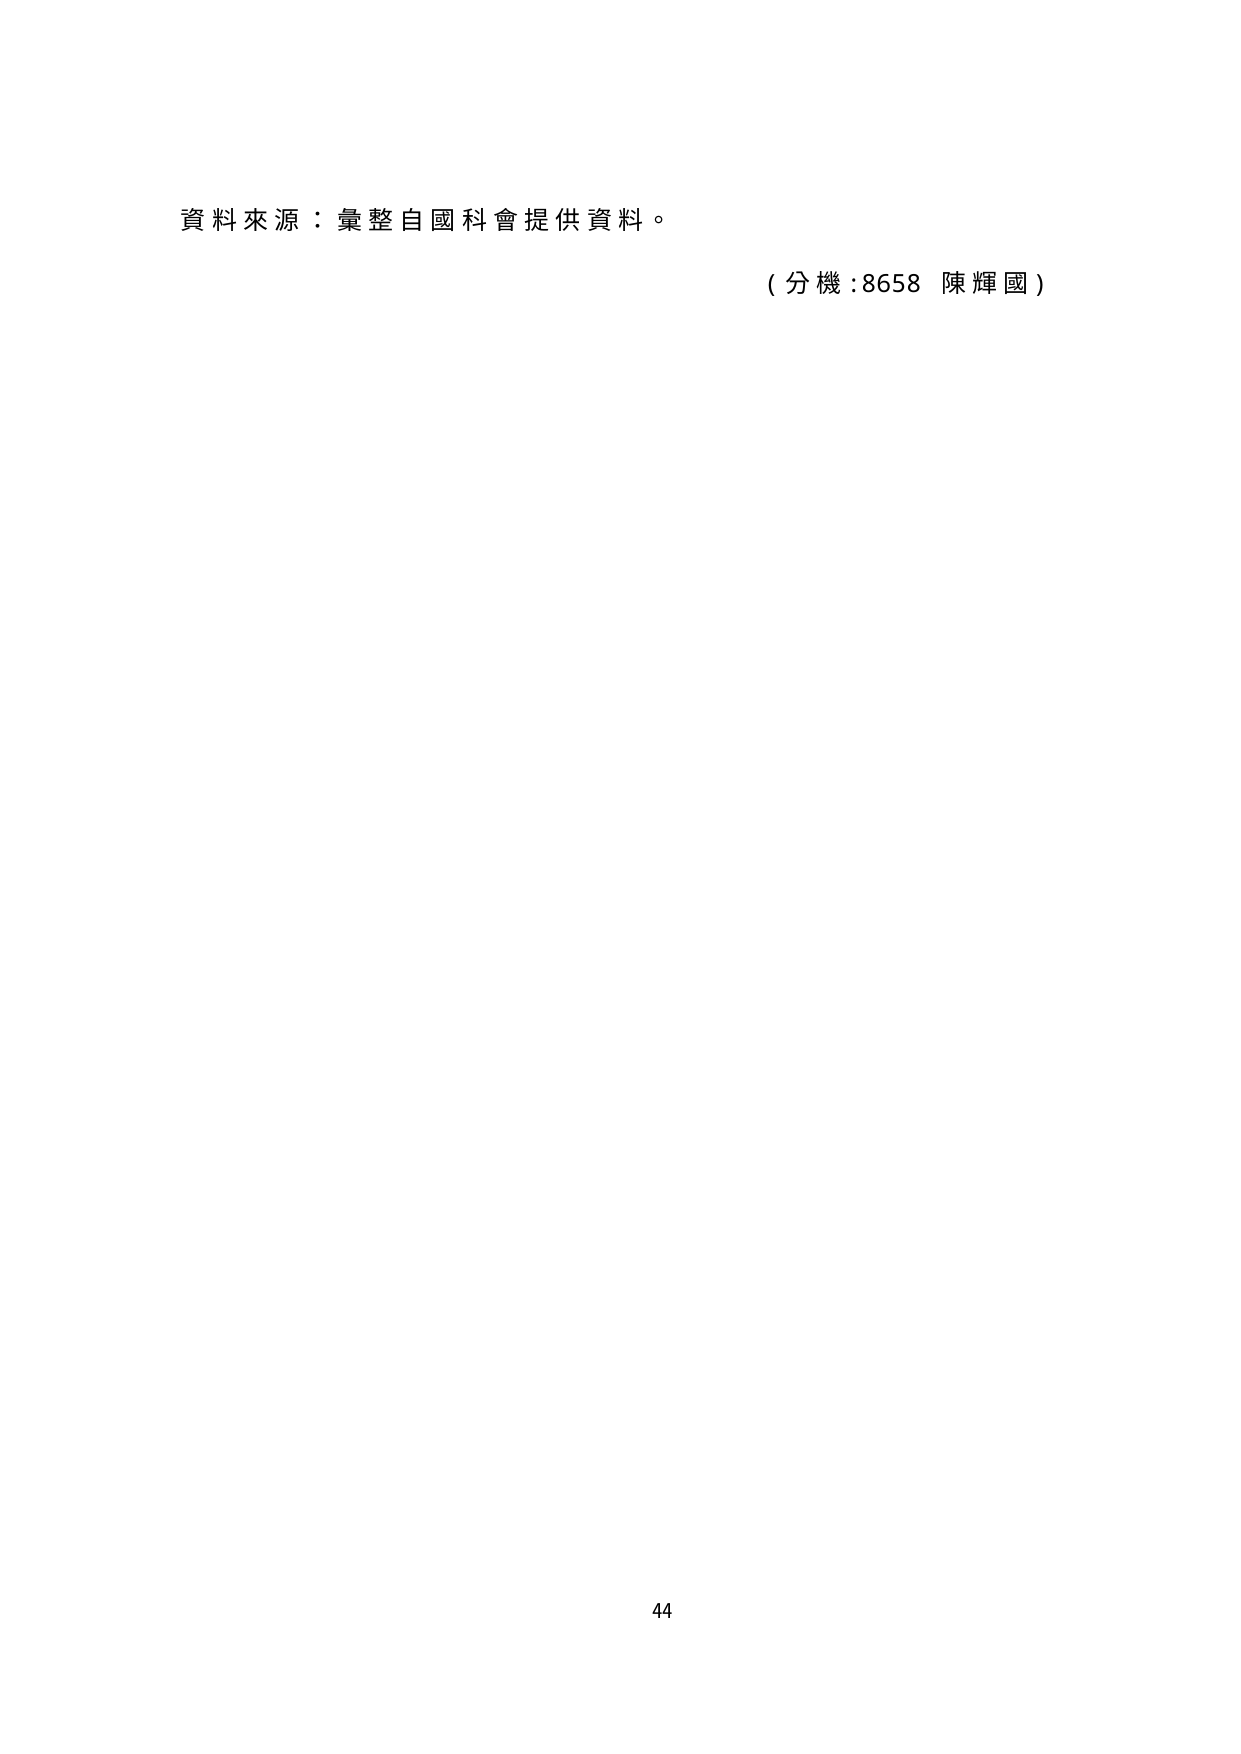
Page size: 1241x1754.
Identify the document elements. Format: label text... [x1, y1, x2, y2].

text (分機:8658 陳輝國) [207, 240, 1063, 302]
text 資料來源：彙整自國科會提供資料。 [177, 177, 1063, 240]
